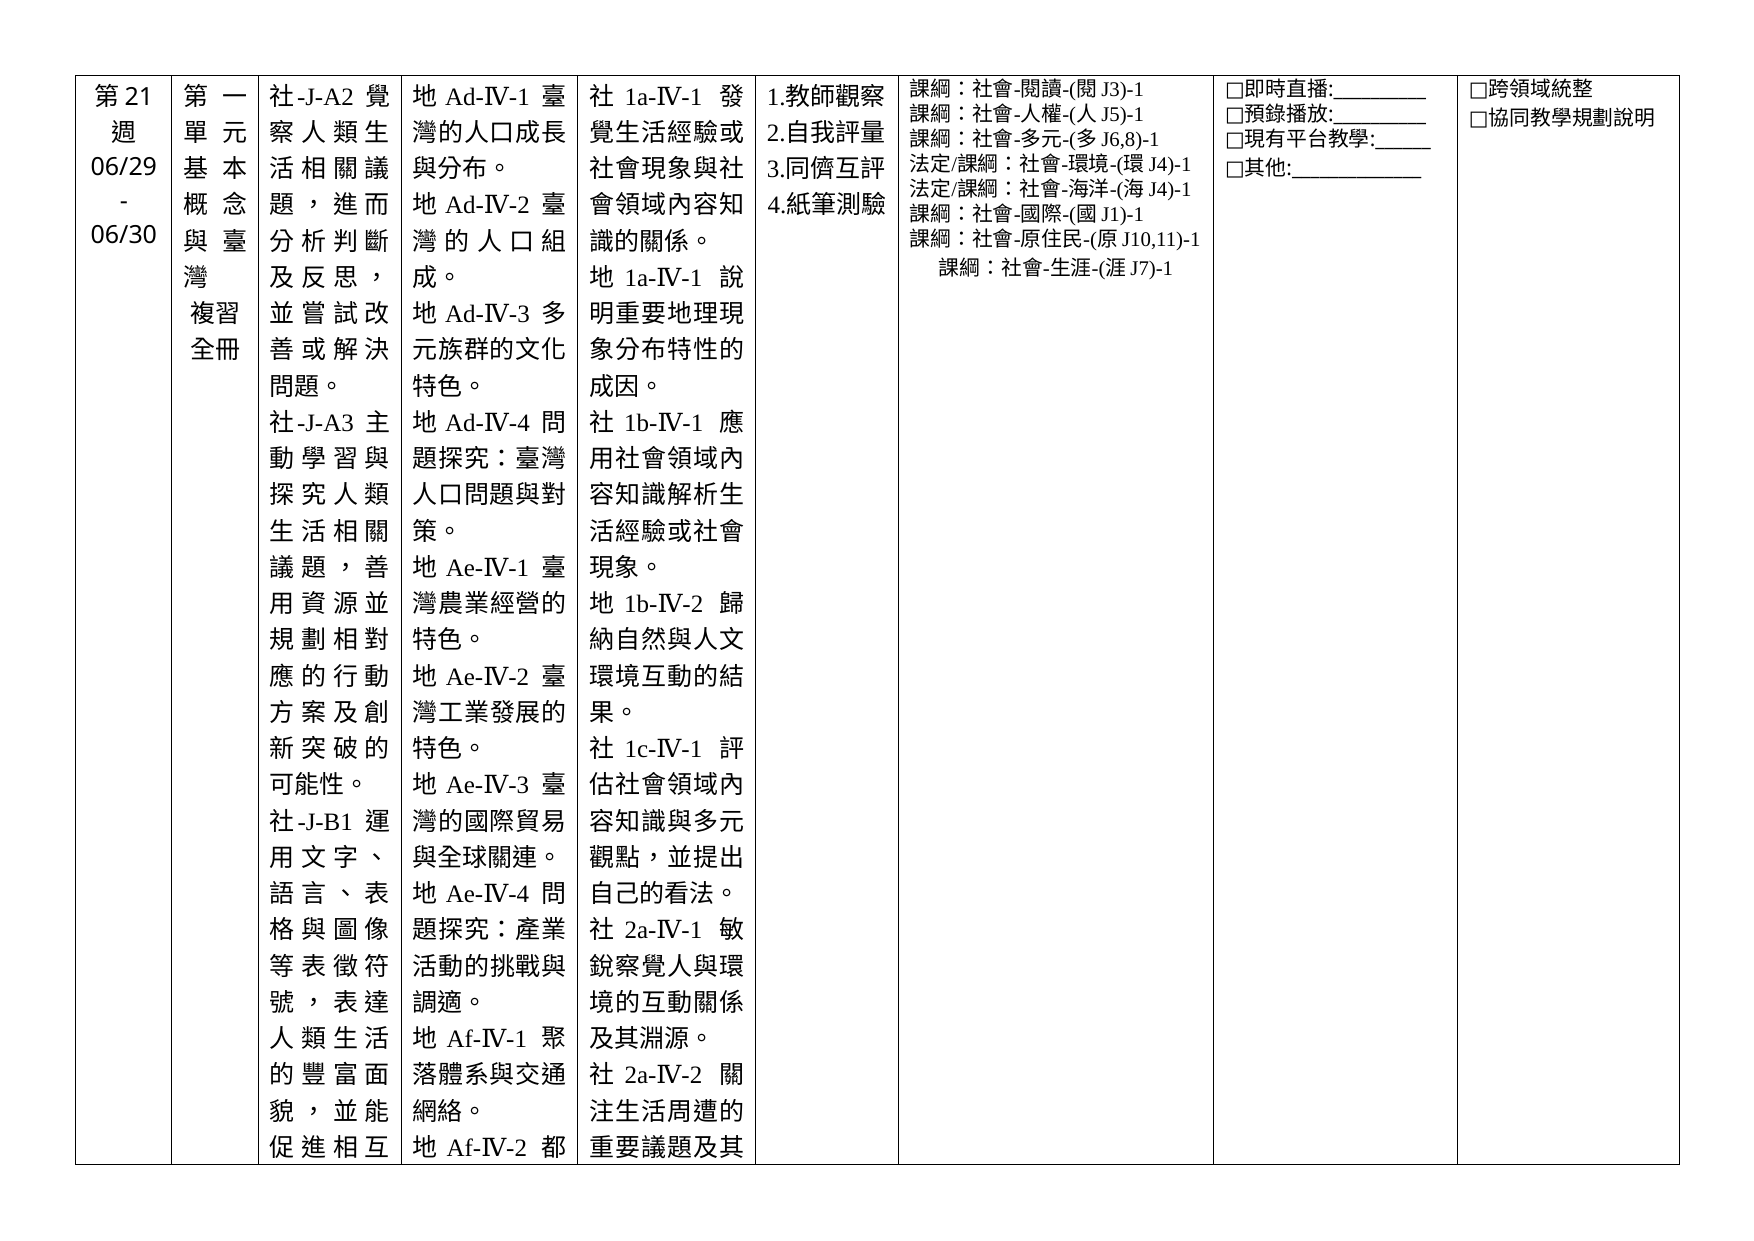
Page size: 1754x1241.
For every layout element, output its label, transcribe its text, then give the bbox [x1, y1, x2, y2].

table_cell 課綱：社會-閱讀-(閱J3)-1 課綱：社會-人權-(人J5)-1 課綱：社會-多元-(多J6,8)-1 法定/課綱：社會-環境-(環J4)-1 法定/課綱：社會-海洋-(海J4)-1 課綱：社會-國際-(國J1)-1 課綱：社會-原住民-(原J10,11)-1 課綱：社會-生涯-(涯J7)-1 [899, 76, 1213, 1163]
table_cell 第21週 06/29-06/30 [76, 76, 171, 1163]
table_cell 地Ad-Ⅳ-1 臺灣的人口成長與分布。 地Ad-Ⅳ-2 臺灣的人口組成。 地Ad-Ⅳ-3 多元族群的文化特色。 地Ad-Ⅳ-4 問題探究：臺灣人口問題與對策。 地Ae-Ⅳ-1 臺灣農業經營的特色。 地Ae-Ⅳ-2 臺灣工業發展的特色。 地Ae-Ⅳ-3 臺灣的國際貿易與全球關連。 地Ae-Ⅳ-4 問題探究：產業活動的挑戰與調適。 地Af-Ⅳ-1 聚落體系與交通網絡。 地Af-Ⅳ-2 都 [402, 76, 577, 1163]
table_cell □即時直播:__________ □預錄播放:__________ □現有平台教學:______ □其他:______________ [1214, 76, 1457, 1163]
table_cell 1.教師觀察 2.自我評量 3.同儕互評 4.紙筆測驗 [756, 76, 898, 1163]
table_cell 社1a-Ⅳ-1 發覺生活經驗或社會現象與社會領域內容知識的關係。 地1a-Ⅳ-1 說明重要地理現象分布特性的成因。 社1b-Ⅳ-1 應用社會領域內容知識解析生活經驗或社會現象。 地1b-Ⅳ-2 歸納自然與人文環境互動的結果。 社1c-Ⅳ-1 評估社會領域內容知識與多元觀點，並提出自己的看法。 社2a-Ⅳ-1 敏銳察覺人與環境的互動關係及其淵源。 社2a-Ⅳ-2 關注生活周遭的重要議題及其 [578, 76, 755, 1163]
table_cell 社-J-A2 覺察人類生活相關議題，進而分析判斷及反思，並嘗試改善或解決問題。 社-J-A3 主動學習與探究人類生活相關議題，善用資源並規劃相對應的行動方案及創新突破的可能性。 社-J-B1 運用文字、語言、表格與圖像等表徵符號，表達人類生活的豐富面貌，並能促進相互 [259, 76, 401, 1163]
table_cell 第一單元 基本概念與臺灣 複習全冊 [172, 76, 258, 1163]
table_cell □跨領域統整 □協同教學規劃說明 [1458, 76, 1679, 1163]
